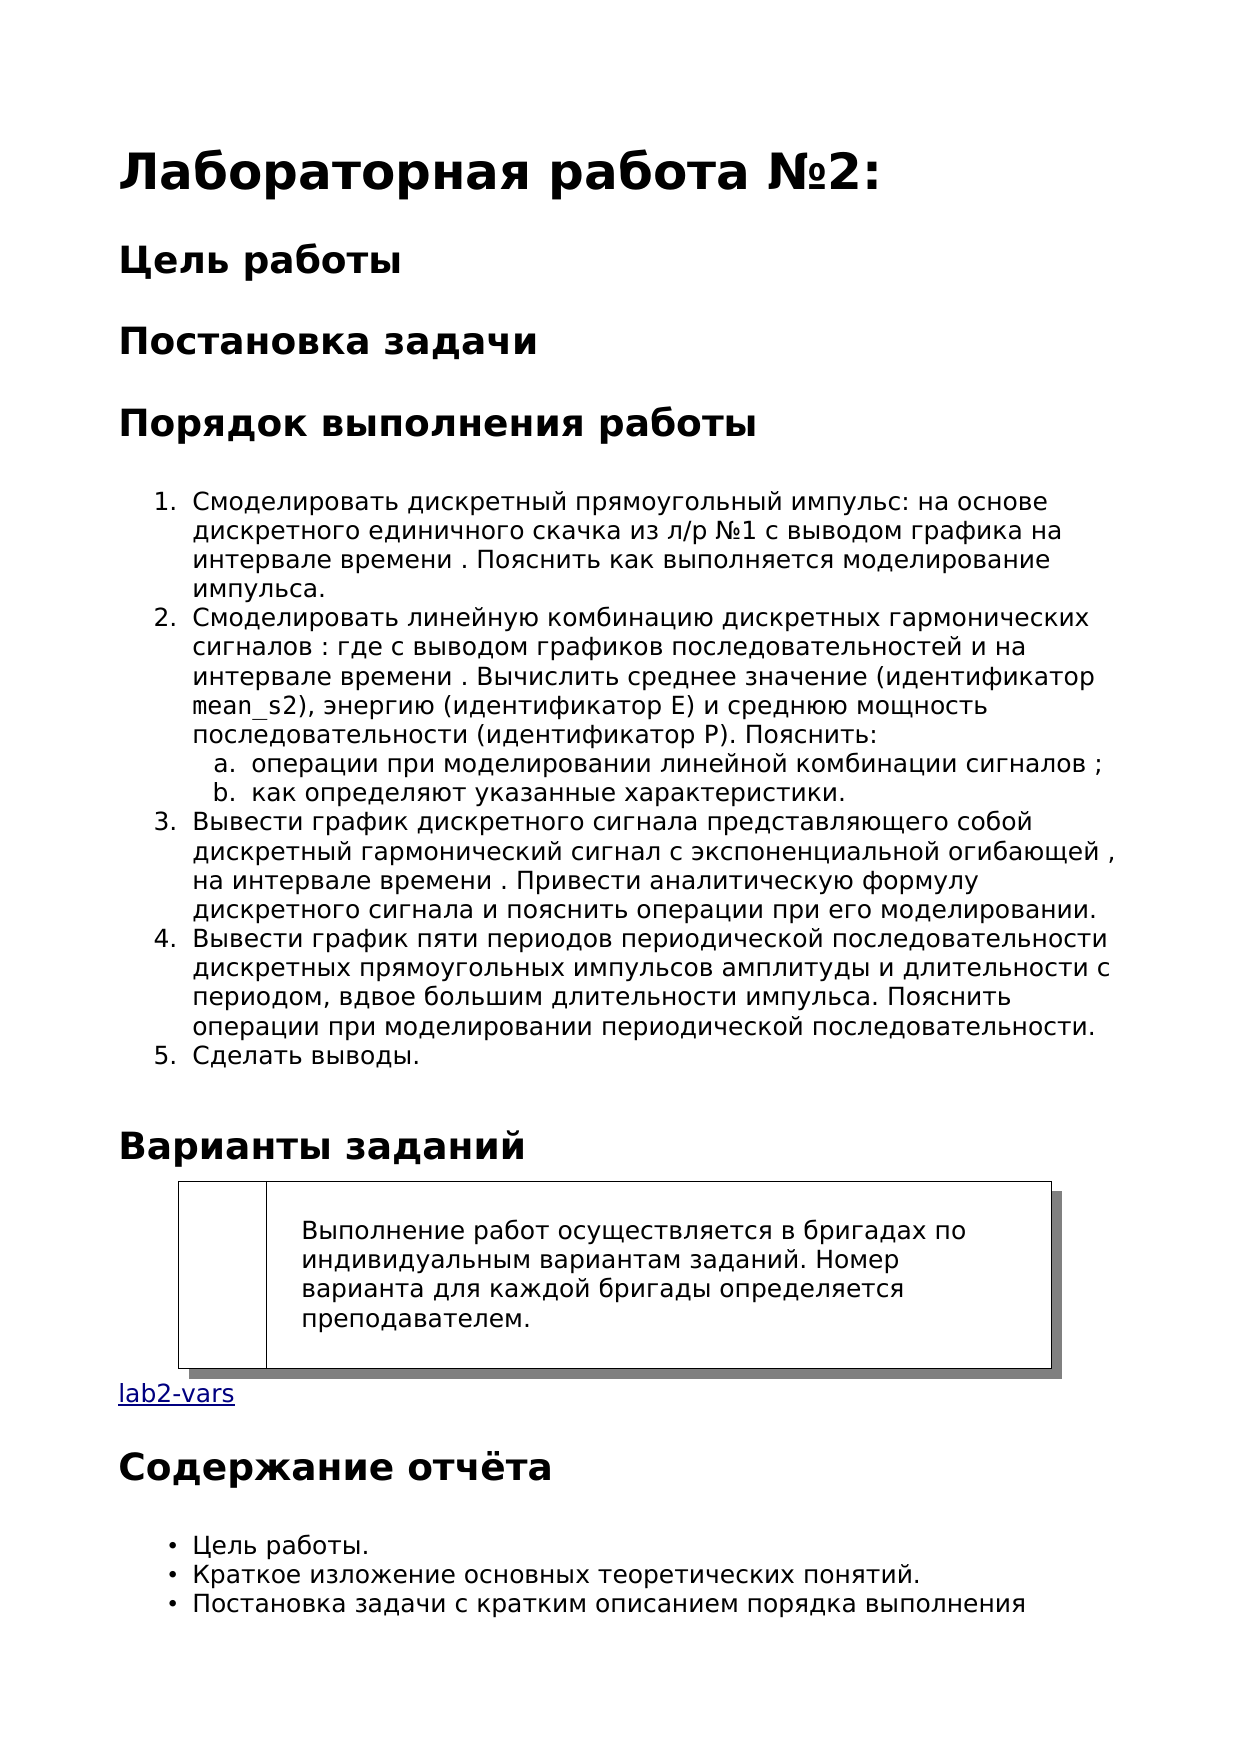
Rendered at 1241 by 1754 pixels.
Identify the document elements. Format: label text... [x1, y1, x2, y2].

list Вывести график пяти периодов периодической последовательности дискретных прямоугольных импульсов амплитуды и длительности с периодом, вдвое большим длительности импульса. Пояснить операции при моделировании периодической последовательности. [177, 924, 1122, 1041]
subtitle Цель работы [118, 239, 1122, 282]
subtitle Порядок выполнения работы [118, 401, 1122, 445]
list Смоделировать дискретный прямоугольный импульс: на основе дискретного единичного скачка из л/р №1 с выводом графика на интервале времени . Пояснить как выполняется моделирование импульса. [177, 487, 1122, 603]
subtitle Постановка задачи [118, 320, 1122, 364]
subtitle Содержание отчёта [118, 1446, 1122, 1489]
table_header [179, 1182, 266, 1368]
list операции при моделировании линейной комбинации сигналов ; [236, 749, 1122, 778]
subtitle Варианты заданий [118, 1124, 1122, 1168]
table_header Выполнение работ осуществляется в бригадах по индивидуальным вариантам заданий. Номер варианта для каждой бригады определяется преподавателем. [267, 1182, 1051, 1368]
list Вывести график дискретного сигнала представляющего собой дискретный гармонический сигнал с экспоненциальной огибающей , на интервале времени . Привести аналитическую формулу дискретного сигнала и пояснить операции при его моделировании. [177, 808, 1122, 924]
subtitle Лабораторная работа №2: [118, 143, 1122, 201]
list как определяют указанные характеристики. [236, 778, 1122, 808]
list Сделать выводы. [177, 1041, 1122, 1070]
text lab2-vars [118, 1379, 1122, 1408]
list Постановка задачи с кратким описанием порядка выполнения [177, 1590, 1122, 1619]
list Смоделировать линейную комбинацию дискретных гармонических сигналов : где с выводом графиков последовательностей и на интервале времени . Вычислить среднее значение (идентификатор mean_s2), энергию (идентификатор E) и среднюю мощность последовательности (идентификатор P). Пояснить: [177, 603, 1122, 749]
list Краткое изложение основных теоретических понятий. [177, 1561, 1122, 1590]
list Цель работы. [177, 1531, 1122, 1561]
